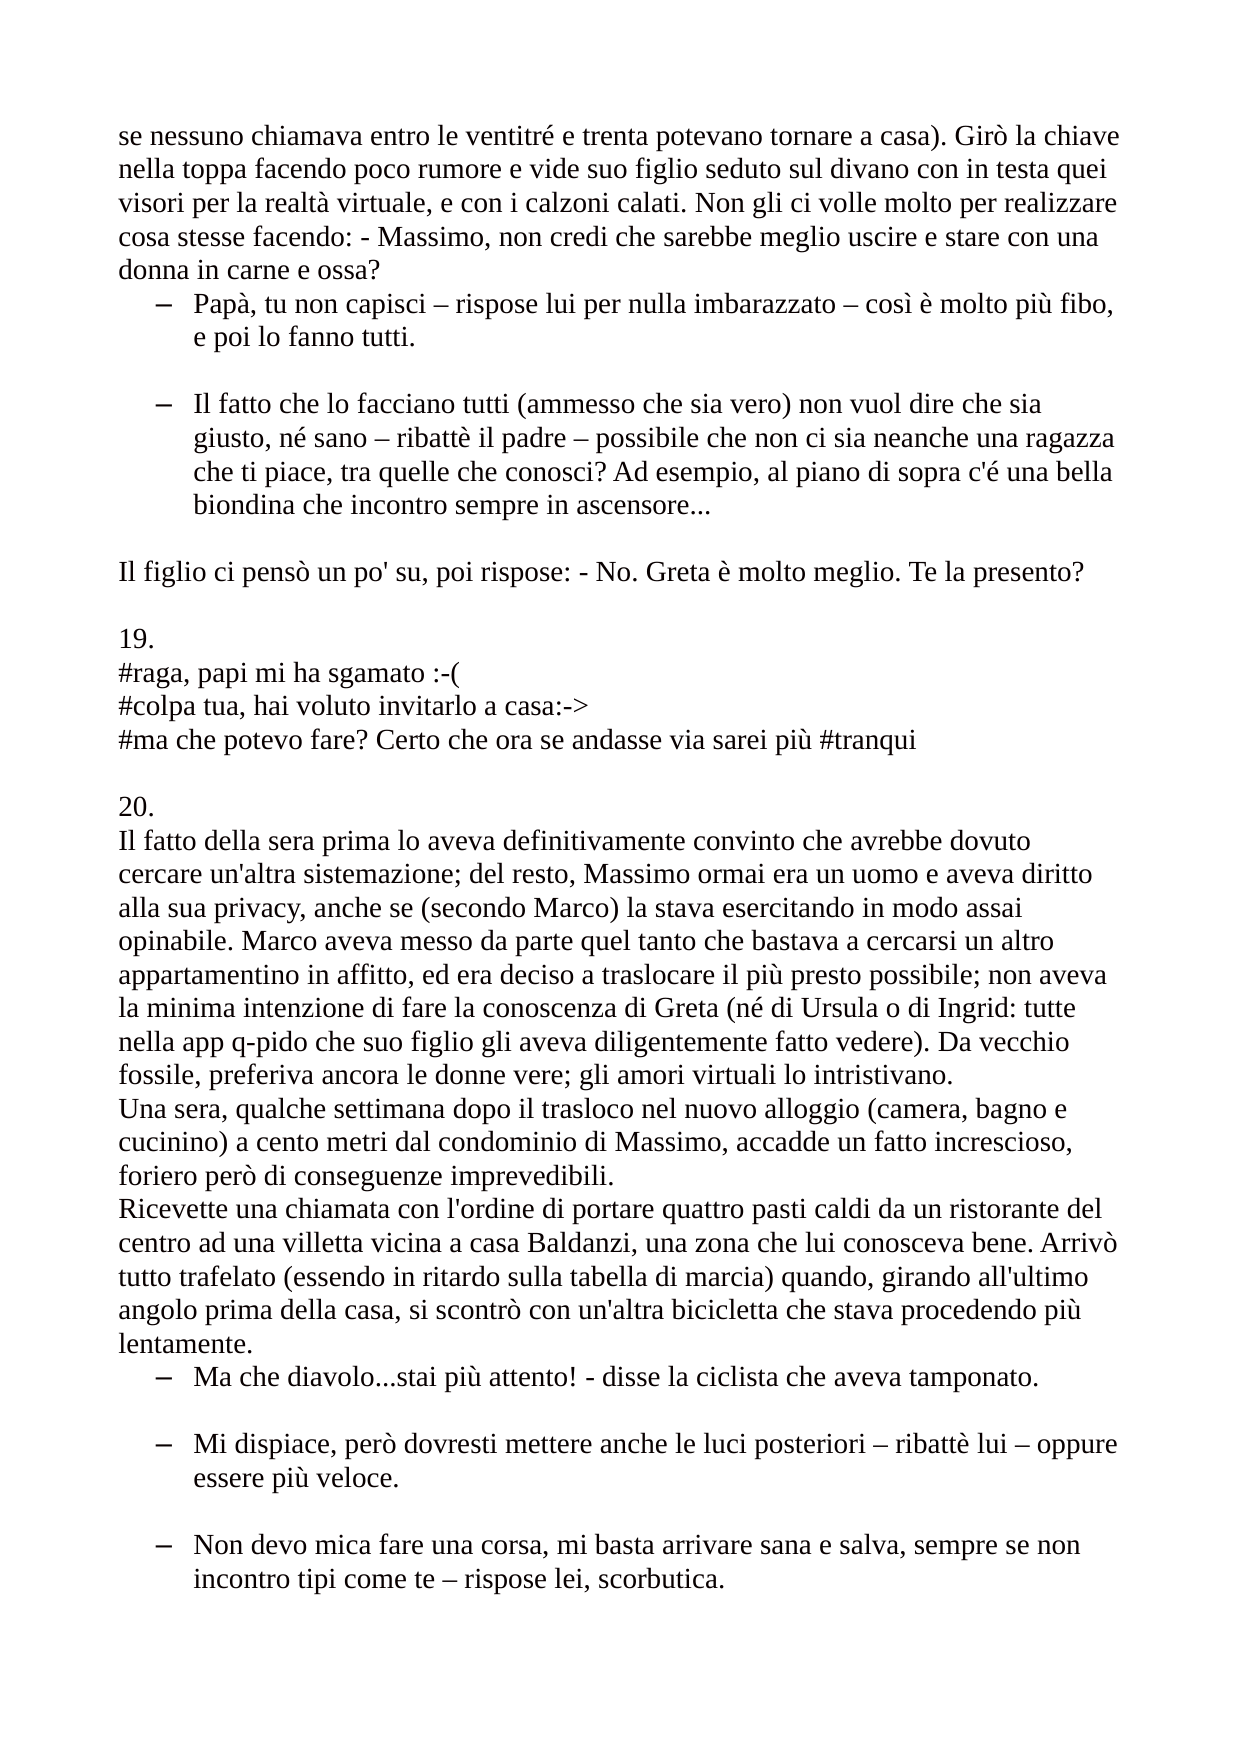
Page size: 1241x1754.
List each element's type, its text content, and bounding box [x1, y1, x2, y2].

text #raga, papi mi ha sgamato :-( [118, 655, 1122, 688]
text Una sera, qualche settimana dopo il trasloco nel nuovo alloggio (camera, bagno e cucinino) a cento metri dal condominio di Massimo, accadde un fatto increscioso, foriero però di conseguenze imprevedibili. [118, 1091, 1122, 1192]
list Il fatto che lo facciano tutti (ammesso che sia vero) non vuol dire che sia giusto, né sano – ribattè il padre – possibile che non ci sia neanche una ragazza che ti piace, tra quelle che conosci? Ad esempio, al piano di sopra c'é una bella biondina che incontro sempre in ascensore... [156, 387, 1122, 521]
text 19. [118, 621, 1122, 655]
list Non devo mica fare una corsa, mi basta arrivare sana e salva, sempre se non incontro tipi come te – rispose lei, scorbutica. [156, 1527, 1122, 1594]
text #colpa tua, hai voluto invitarlo a casa:-> [118, 688, 1122, 722]
list Mi dispiace, però dovresti mettere anche le luci posteriori – ribattè lui – oppure essere più veloce. [156, 1427, 1122, 1494]
list Ma che diavolo...stai più attento! - disse la ciclista che aveva tamponato. [156, 1359, 1122, 1393]
text #ma che potevo fare? Certo che ora se andasse via sarei più #tranqui [118, 722, 1122, 756]
text Ricevette una chiamata con l'ordine di portare quattro pasti caldi da un ristorante del centro ad una villetta vicina a casa Baldanzi, una zona che lui conosceva bene. Arrivò tutto trafelato (essendo in ritardo sulla tabella di marcia) quando, girando all'ultimo angolo prima della casa, si scontrò con un'altra bicicletta che stava procedendo più lentamente. [118, 1192, 1122, 1359]
text Il figlio ci pensò un po' su, poi rispose: - No. Greta è molto meglio. Te la presento? [118, 554, 1122, 588]
list Papà, tu non capisci – rispose lui per nulla imbarazzato – così è molto più fibo, e poi lo fanno tutti. [156, 286, 1122, 353]
text se nessuno chiamava entro le ventitré e trenta potevano tornare a casa). Girò la chiave nella toppa facendo poco rumore e vide suo figlio seduto sul divano con in testa quei visori per la realtà virtuale, e con i calzoni calati. Non gli ci volle molto per realizzare cosa stesse facendo: - Massimo, non credi che sarebbe meglio uscire e stare con una donna in carne e ossa? [118, 118, 1122, 286]
text Il fatto della sera prima lo aveva definitivamente convinto che avrebbe dovuto cercare un'altra sistemazione; del resto, Massimo ormai era un uomo e aveva diritto alla sua privacy, anche se (secondo Marco) la stava esercitando in modo assai opinabile. Marco aveva messo da parte quel tanto che bastava a cercarsi un altro appartamentino in affitto, ed era deciso a traslocare il più presto possibile; non aveva la minima intenzione di fare la conoscenza di Greta (né di Ursula o di Ingrid: tutte nella app q-pido che suo figlio gli aveva diligentemente fatto vedere). Da vecchio fossile, preferiva ancora le donne vere; gli amori virtuali lo intristivano. [118, 823, 1122, 1091]
text 20. [118, 789, 1122, 823]
